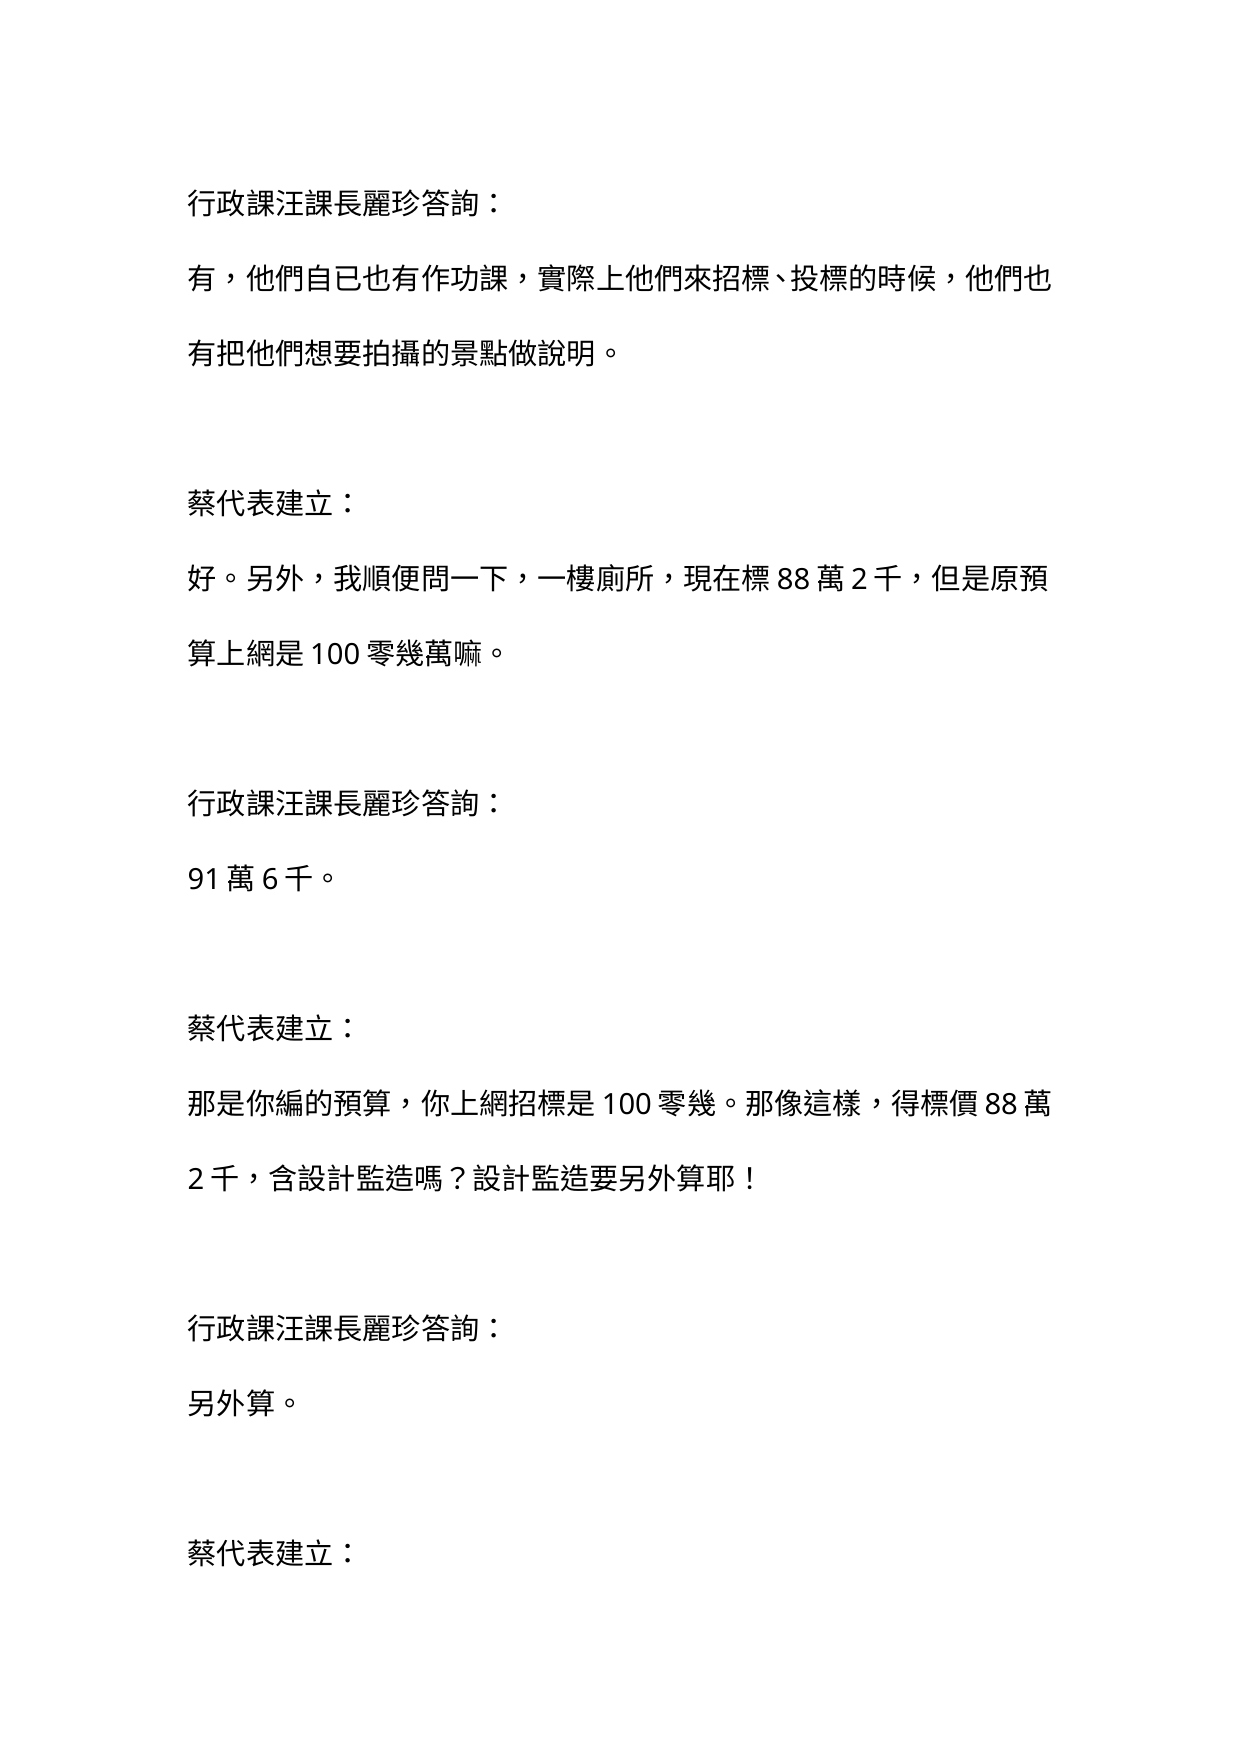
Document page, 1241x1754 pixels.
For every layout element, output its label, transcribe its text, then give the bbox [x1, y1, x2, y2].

text 那是你編的預算，你上網招標是100零幾。那像這樣，得標價88萬2千，含設計監造嗎？設計監造要另外算耶！ [187, 1064, 1053, 1214]
text 蔡代表建立： [187, 989, 1053, 1064]
text 另外算。 [187, 1364, 1053, 1439]
text 有，他們自已也有作功課，實際上他們來招標、投標的時候，他們也有把他們想要拍攝的景點做說明。 [187, 239, 1053, 389]
text 蔡代表建立： [187, 464, 1053, 539]
text 蔡代表建立： [187, 1514, 1053, 1589]
text 91萬6千。 [187, 839, 1053, 914]
text 行政課汪課長麗珍答詢： [187, 164, 1053, 239]
text 行政課汪課長麗珍答詢： [187, 764, 1053, 839]
text 行政課汪課長麗珍答詢： [187, 1289, 1053, 1364]
text 好。另外，我順便問一下，一樓廁所，現在標88萬2千，但是原預算上網是100零幾萬嘛。 [187, 539, 1053, 689]
